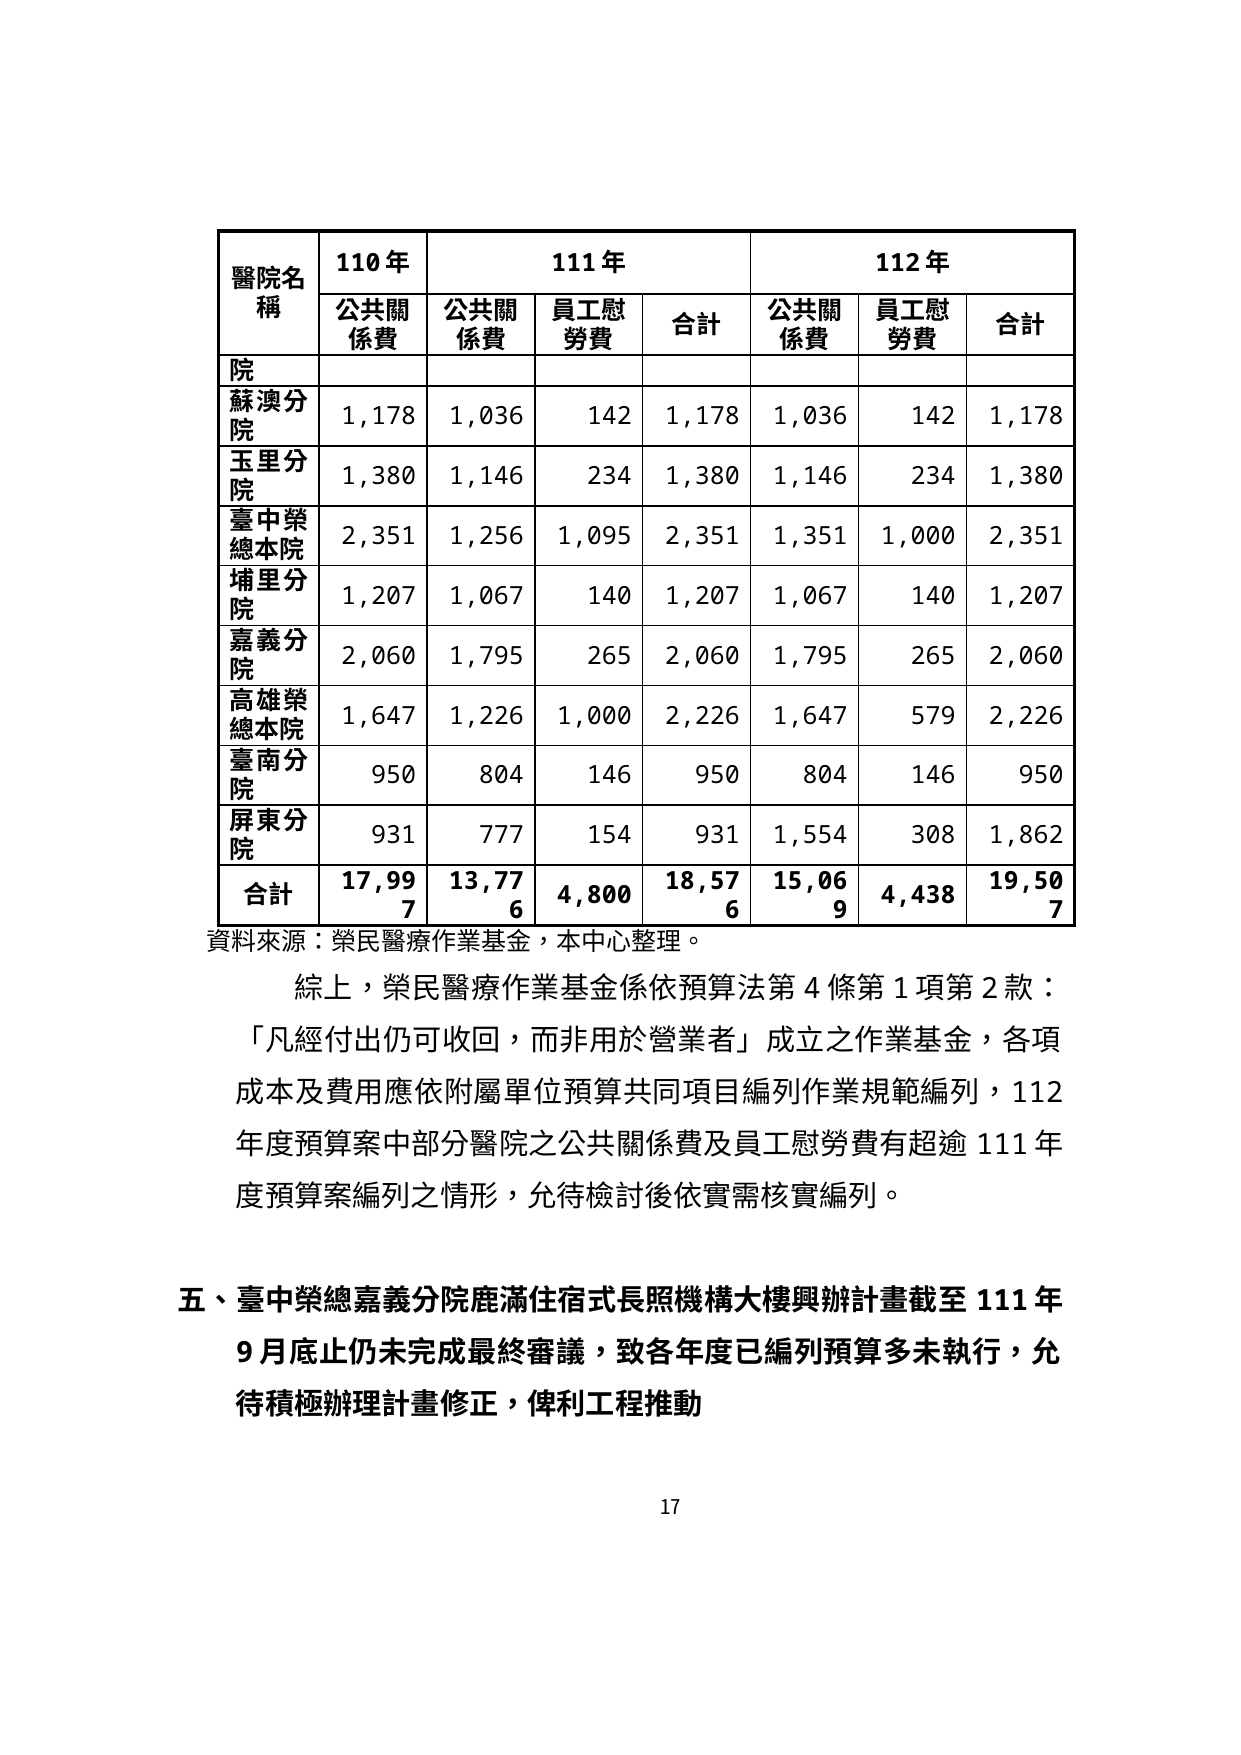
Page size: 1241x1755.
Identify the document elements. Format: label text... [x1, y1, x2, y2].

table_cell 2,060 [320, 626, 426, 684]
table_cell 院 [220, 356, 318, 385]
table_cell 1,380 [967, 447, 1073, 505]
table_cell 4,438 [859, 866, 966, 924]
table_cell 1,067 [428, 566, 534, 625]
table_cell 高雄榮總本院 [220, 686, 318, 744]
table_cell 2,060 [643, 626, 750, 684]
table_cell 142 [859, 387, 966, 445]
table_cell 1,226 [428, 686, 534, 744]
table_cell 1,380 [643, 447, 750, 505]
table_cell [751, 356, 858, 385]
table_cell 308 [859, 806, 966, 864]
table_cell 2,226 [643, 686, 750, 744]
text 綜上，榮民醫療作業基金係依預算法第4條第1項第2款：「凡經付出仍可收回，而非用於營業者」成立之作業基金，各項成本及費用應依附屬單位預算共同項目編列作業規範編列，112年度預算案中部分醫院之公共關係費及員工慰勞費有超逾111年度預算案編列之情形，允待檢討後依實需核實編列。 [236, 956, 1063, 1217]
table_cell 1,554 [751, 806, 858, 864]
table_cell 公共關係費 [320, 295, 426, 354]
table_cell 777 [428, 806, 534, 864]
table_cell 1,146 [428, 447, 534, 505]
table_cell 1,178 [320, 387, 426, 445]
table_cell 1,862 [967, 806, 1073, 864]
table_cell 15,069 [751, 866, 858, 924]
table_cell 2,060 [967, 626, 1073, 684]
table_header 110年 [320, 233, 426, 293]
table_header 112年 [751, 233, 1073, 293]
table_cell 146 [536, 746, 642, 804]
table_cell 265 [859, 626, 966, 684]
table_cell 1,146 [751, 447, 858, 505]
table_cell 合計 [967, 295, 1073, 354]
table_cell [643, 356, 750, 385]
table_cell 1,000 [536, 686, 642, 744]
table_cell 950 [320, 746, 426, 804]
table_cell 公共關係費 [428, 295, 534, 354]
table_cell 2,351 [643, 507, 750, 565]
table_cell 2,351 [320, 507, 426, 565]
text 資料來源：榮民醫療作業基金，本中心整理。 [207, 927, 1063, 956]
table_cell 臺中榮總本院 [220, 507, 318, 565]
table_cell 2,226 [967, 686, 1073, 744]
table_cell 1,178 [967, 387, 1073, 445]
table_cell 140 [536, 566, 642, 625]
table_cell 合計 [220, 866, 318, 924]
table_cell 1,000 [859, 507, 966, 565]
table_cell 18,576 [643, 866, 750, 924]
table_cell [320, 356, 426, 385]
table_cell 公共關係費 [751, 295, 858, 354]
table_cell 1,095 [536, 507, 642, 565]
table_cell [536, 356, 642, 385]
table_cell 140 [859, 566, 966, 625]
table_cell 1,036 [751, 387, 858, 445]
table_cell 1,351 [751, 507, 858, 565]
table_cell 931 [643, 806, 750, 864]
table_cell 1,647 [320, 686, 426, 744]
table_cell 19,507 [967, 866, 1073, 924]
table_cell 1,795 [428, 626, 534, 684]
table_cell 嘉義分院 [220, 626, 318, 684]
table_cell 2,351 [967, 507, 1073, 565]
table_cell 13,776 [428, 866, 534, 924]
table_cell 屏東分院 [220, 806, 318, 864]
table_cell 804 [428, 746, 534, 804]
table_cell 142 [536, 387, 642, 445]
table_cell 154 [536, 806, 642, 864]
table_cell 埔里分院 [220, 566, 318, 625]
table_cell 265 [536, 626, 642, 684]
table_cell 931 [320, 806, 426, 864]
table_cell 臺南分院 [220, 746, 318, 804]
table_cell 146 [859, 746, 966, 804]
table_cell [428, 356, 534, 385]
table_cell 合計 [643, 295, 750, 354]
table_cell 950 [643, 746, 750, 804]
table_cell 員工慰勞費 [859, 295, 966, 354]
table_cell 1,207 [643, 566, 750, 625]
table_cell 579 [859, 686, 966, 744]
table_cell 1,256 [428, 507, 534, 565]
table_cell 17,997 [320, 866, 426, 924]
table_header 醫院名稱 [220, 233, 318, 354]
text 五、臺中榮總嘉義分院鹿滿住宿式長照機構大樓興辦計畫截至111年9月底止仍未完成最終審議，致各年度已編列預算多未執行，允待積極辦理計畫修正，俾利工程推動 [177, 1269, 1063, 1425]
table_cell 804 [751, 746, 858, 804]
table_cell 蘇澳分院 [220, 387, 318, 445]
table_cell [967, 356, 1073, 385]
table_cell 1,067 [751, 566, 858, 625]
table_cell 玉里分院 [220, 447, 318, 505]
table_cell 1,795 [751, 626, 858, 684]
table_cell 950 [967, 746, 1073, 804]
table_cell 1,647 [751, 686, 858, 744]
table_cell 1,207 [967, 566, 1073, 625]
table_cell [859, 356, 966, 385]
table_cell 1,036 [428, 387, 534, 445]
table_header 111年 [428, 233, 750, 293]
table_cell 1,207 [320, 566, 426, 625]
table_cell 員工慰勞費 [536, 295, 642, 354]
table_cell 4,800 [536, 866, 642, 924]
table_cell 1,380 [320, 447, 426, 505]
table_cell 234 [536, 447, 642, 505]
table_cell 234 [859, 447, 966, 505]
table_cell 1,178 [643, 387, 750, 445]
